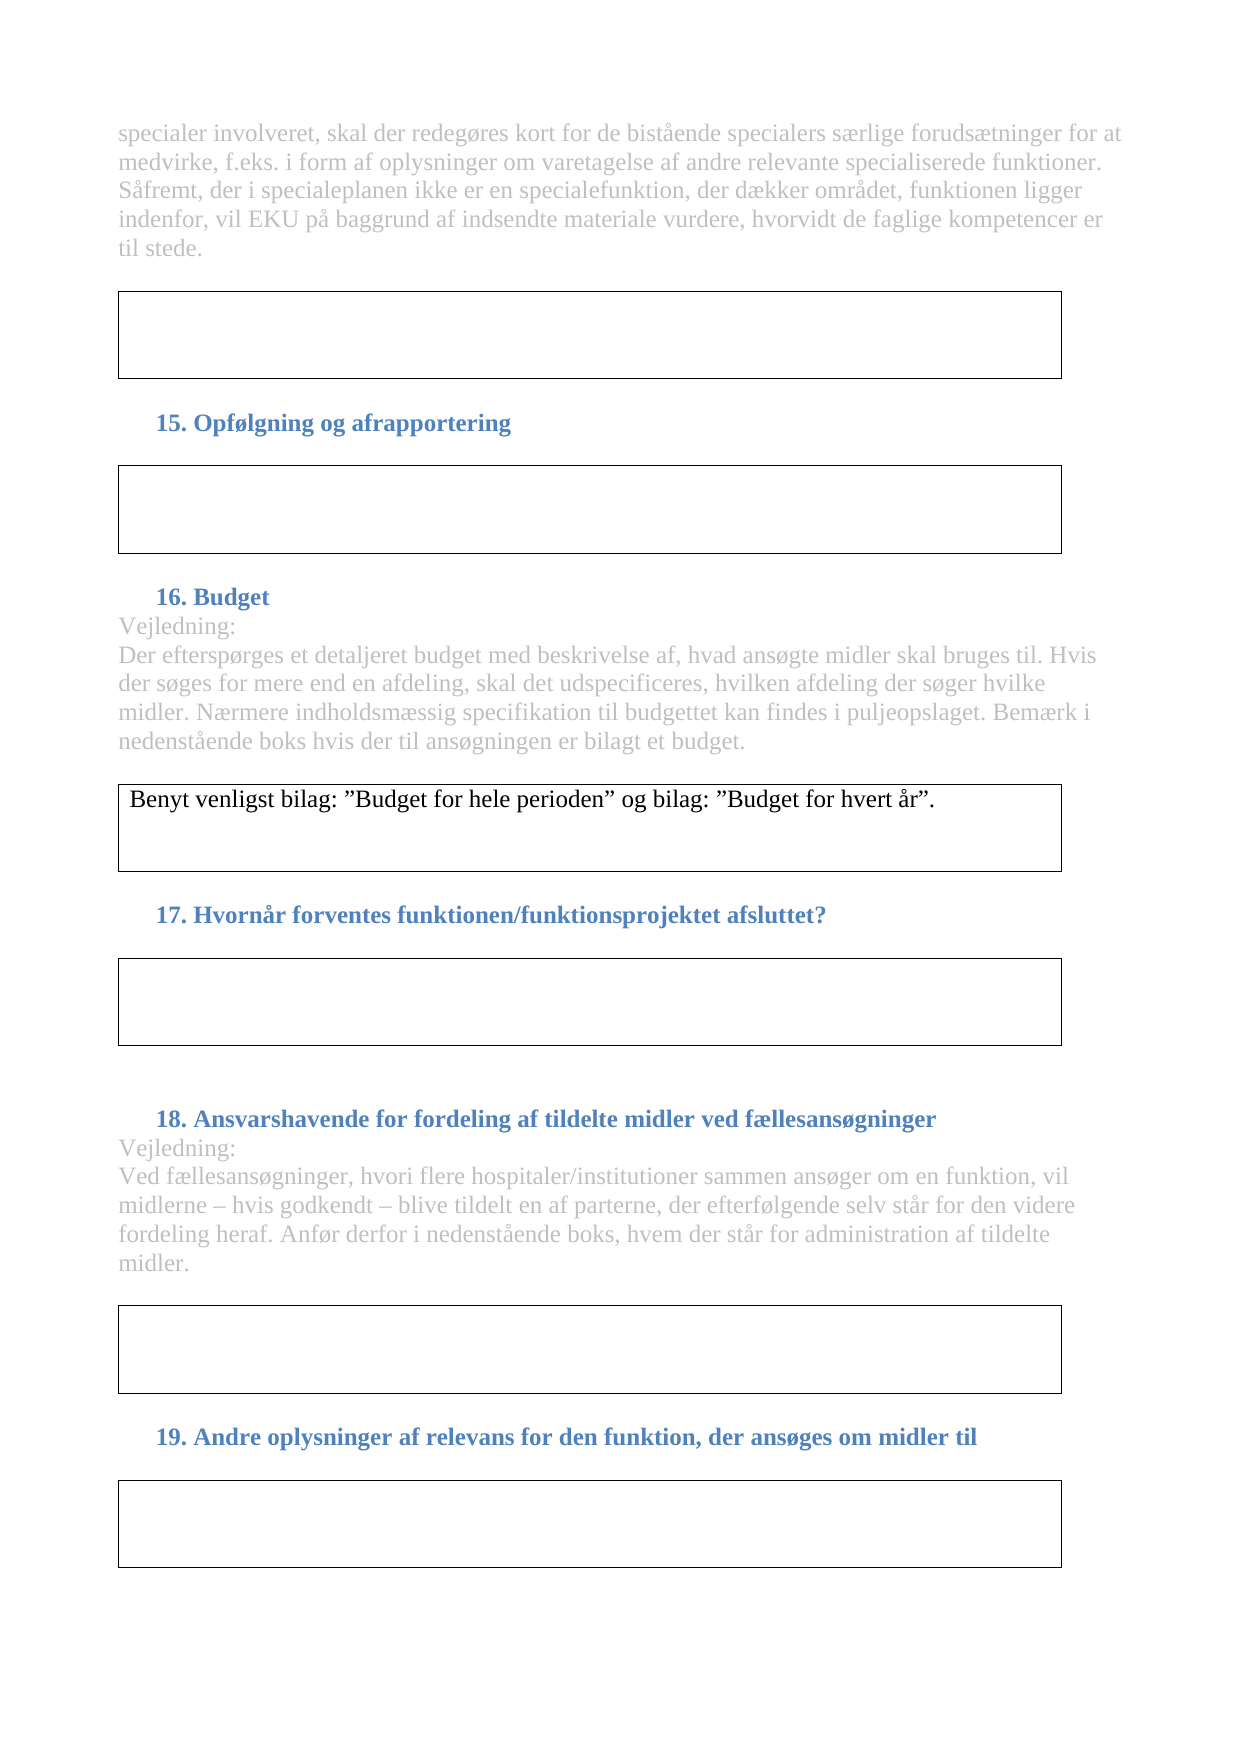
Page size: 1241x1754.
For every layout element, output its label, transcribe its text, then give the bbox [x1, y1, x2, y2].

table_header [119, 959, 1061, 1045]
text specialer involveret, skal der redegøres kort for de bistående specialers særlige forudsætninger for at medvirke, f.eks. i form af oplysninger om varetagelse af andre relevante specialiserede funktioner. Såfremt, der i specialeplanen ikke er en specialefunktion, der dækker området, funktionen ligger indenfor, vil EKU på baggrund af indsendte materiale vurdere, hvorvidt de faglige kompetencer er til stede. [118, 118, 1122, 262]
list Hvornår forventes funktionen/funktionsprojektet afsluttet? [156, 901, 1122, 929]
list Ansvarshavende for fordeling af tildelte midler ved fællesansøgninger [156, 1104, 1122, 1133]
table_header [119, 292, 1061, 378]
list Budget [156, 582, 1122, 611]
table_header [119, 1306, 1061, 1392]
text Ved fællesansøgninger, hvori flere hospitaler/institutioner sammen ansøger om en funktion, vil midlerne – hvis godkendt – blive tildelt en af parterne, der efterfølgende selv står for den videre fordeling heraf. Anfør derfor i nedenstående boks, hvem der står for administration af tildelte midler. [118, 1161, 1122, 1276]
table_header [119, 466, 1061, 552]
table_header [119, 1481, 1061, 1567]
list Opfølgning og afrapportering [156, 408, 1122, 465]
list Andre oplysninger af relevans for den funktion, der ansøges om midler til [156, 1422, 1122, 1451]
text Vejledning: Der efterspørges et detaljeret budget med beskrivelse af, hvad ansøgte midler skal bruges til. Hvis der søges for mere end en afdeling, skal det udspecificeres, hvilken afdeling der søger hvilke midler. Nærmere indholdsmæssig specifikation til budgettet kan findes i puljeopslaget. Bemærk i nedenstående boks hvis der til ansøgningen er bilagt et budget. [118, 611, 1122, 755]
text Vejledning: [118, 1133, 1122, 1161]
table_header Benyt venligst bilag: ”Budget for hele perioden” og bilag: ”Budget for hvert år”. [119, 785, 1061, 871]
